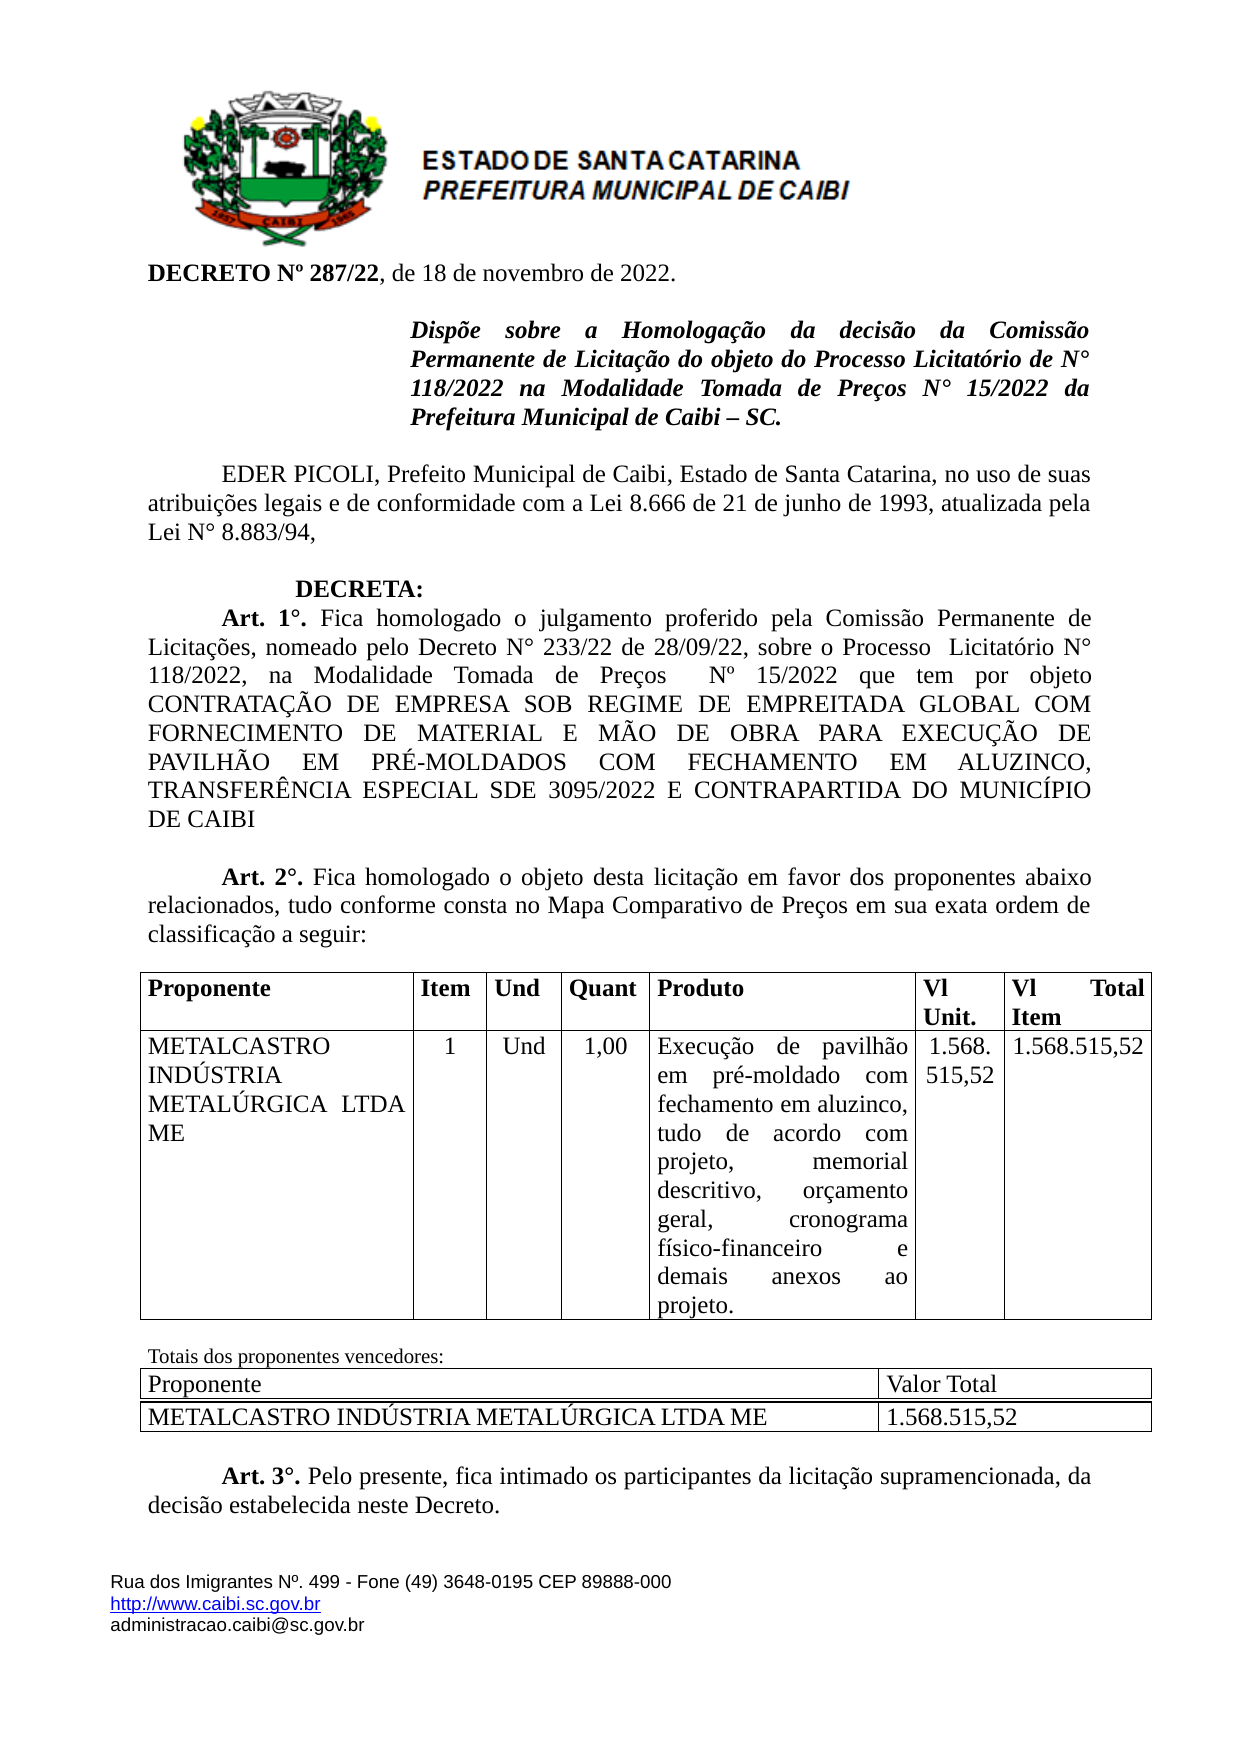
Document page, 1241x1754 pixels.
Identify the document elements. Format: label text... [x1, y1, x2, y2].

table_header METALCASTRO INDÚSTRIA METALÚRGICA LTDA ME [141, 1403, 878, 1431]
table_cell 1.568.515,52 [916, 1031, 1004, 1319]
text Art. 1°. Fica homologado o julgamento proferido pela Comissão Permanente de Licitações, nomeado pelo Decreto N° 233/22 de 28/09/22, sobre o Processo Licitatório N° 118/2022, na Modalidade Tomada de Preços Nº 15/2022 que tem por objeto CONTRATAÇÃO DE EMPRESA SOB REGIME DE EMPREITADA GLOBAL COM FORNECIMENTO DE MATERIAL E MÃO DE OBRA PARA EXECUÇÃO DE PAVILHÃO EM PRÉ-MOLDADOS COM FECHAMENTO EM ALUZINCO, TRANSFERÊNCIA ESPECIAL SDE 3095/2022 E CONTRAPARTIDA DO MUNICÍPIO DE CAIBI [148, 603, 1092, 833]
text Art. 3°. Pelo presente, fica intimado os participantes da licitação supramencionada, da decisão estabelecida neste Decreto. [148, 1461, 1092, 1518]
table_header Proponente [141, 1369, 878, 1398]
text DECRETO Nº 287/22, de 18 de novembro de 2022. [148, 258, 1092, 287]
table_header Vl Unit. [916, 973, 1004, 1030]
table_header 1.568.515,52 [879, 1403, 1151, 1431]
table_cell Und [487, 1031, 561, 1319]
table_cell 1.568.515,52 [1005, 1031, 1151, 1319]
table_header Quant [562, 973, 649, 1030]
table_cell Execução de pavilhão em pré-moldado com fechamento em aluzinco, tudo de acordo com projeto, memorial descritivo, orçamento geral, cronograma físico-financeiro e demais anexos ao projeto. [650, 1031, 915, 1319]
table_header Item [414, 973, 486, 1030]
table_cell 1,00 [562, 1031, 649, 1319]
table_header Vl Total Item [1005, 973, 1151, 1030]
table_header Produto [650, 973, 915, 1030]
table_header Valor Total [879, 1369, 1151, 1398]
table_cell METALCASTRO INDÚSTRIA METALÚRGICA LTDA ME [141, 1031, 413, 1319]
text Dispõe sobre a Homologação da decisão da Comissão Permanente de Licitação do objeto do Processo Licitatório de N° 118/2022 na Modalidade Tomada de Preços N° 15/2022 da Prefeitura Municipal de Caibi – SC. [410, 315, 1092, 430]
table_header Proponente [141, 973, 413, 1030]
text DECRETA: [148, 574, 1092, 603]
table_header Und [487, 973, 561, 1030]
text Totais dos proponentes vencedores: [148, 1344, 1092, 1368]
text Art. 2°. Fica homologado o objeto desta licitação em favor dos proponentes abaixo relacionados, tudo conforme consta no Mapa Comparativo de Preços em sua exata ordem de classificação a seguir: [148, 862, 1092, 948]
text EDER PICOLI, Prefeito Municipal de Caibi, Estado de Santa Catarina, no uso de suas atribuições legais e de conformidade com a Lei 8.666 de 21 de junho de 1993, atualizada pela Lei N° 8.883/94, [148, 459, 1092, 545]
table_cell 1 [414, 1031, 486, 1319]
